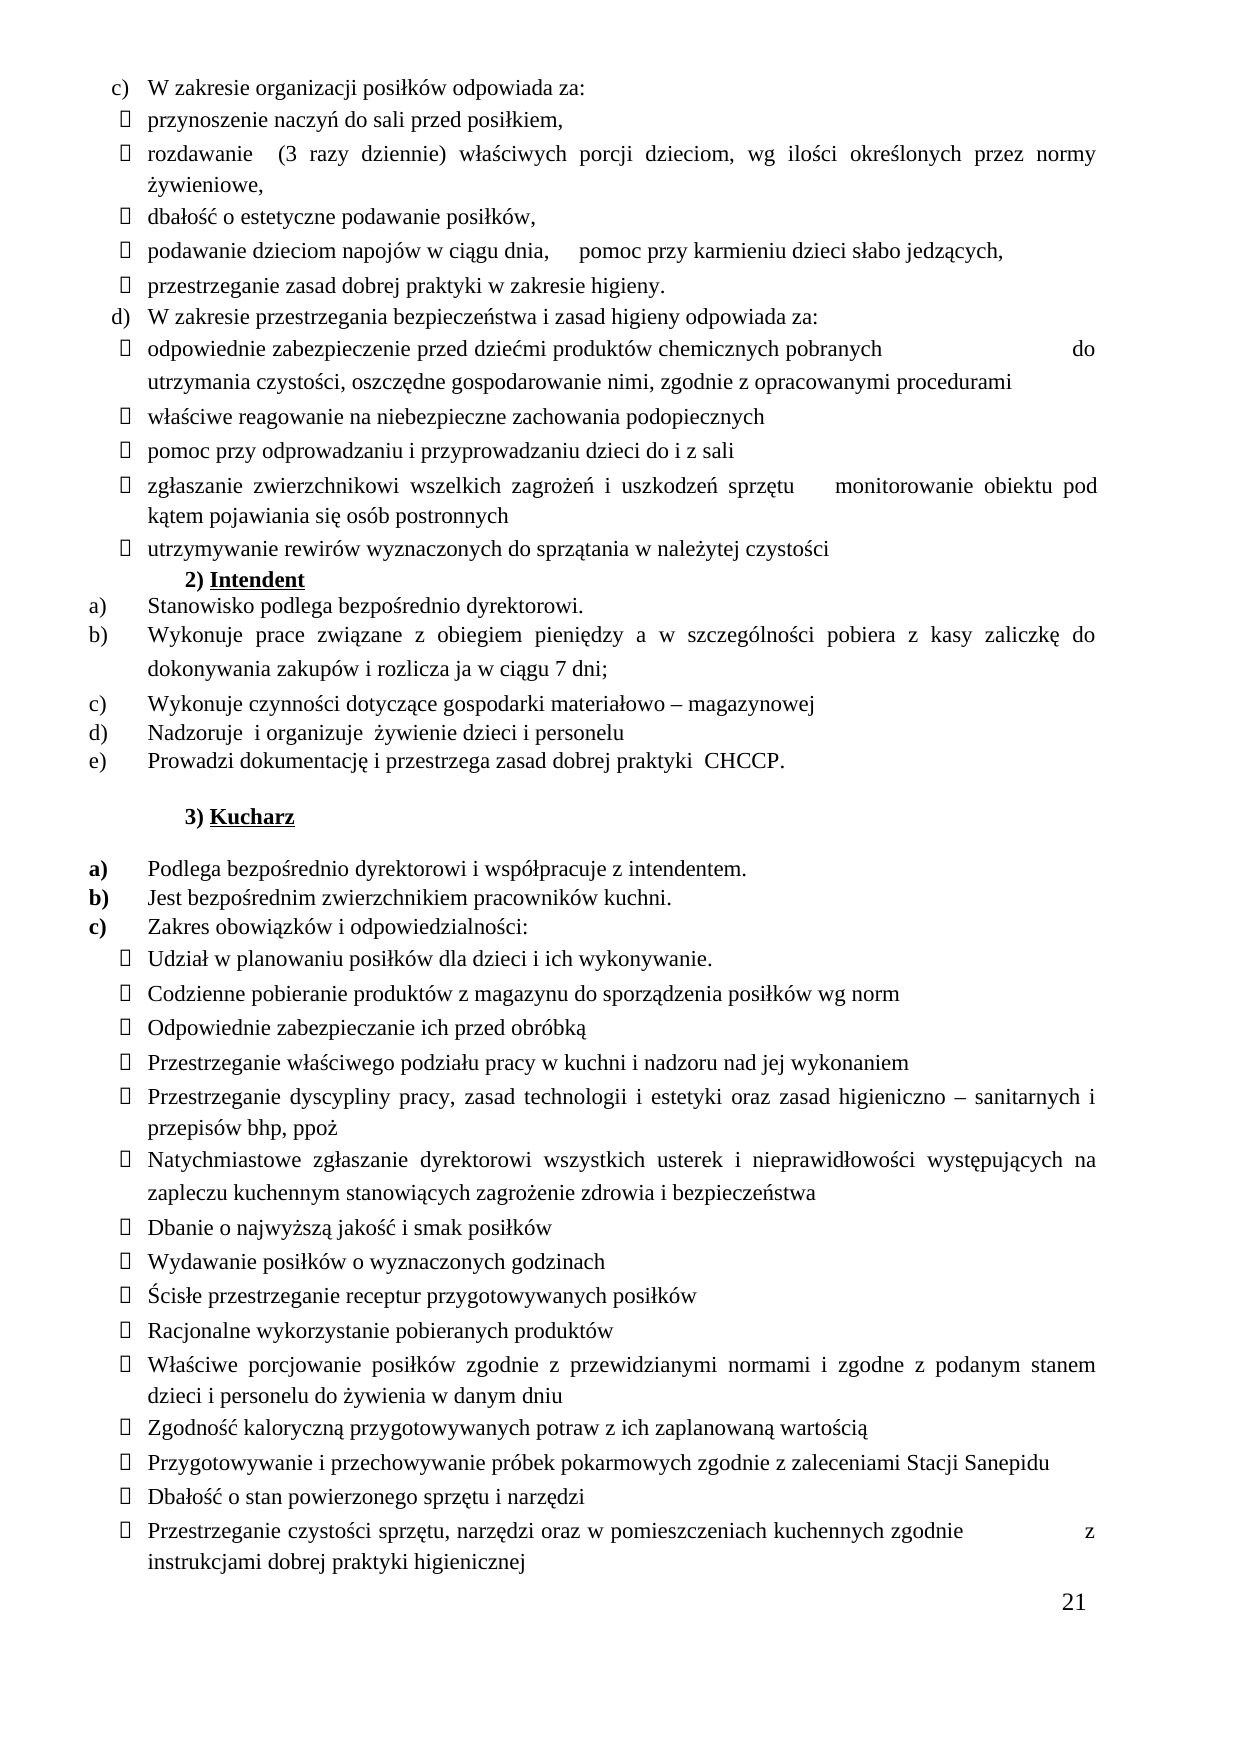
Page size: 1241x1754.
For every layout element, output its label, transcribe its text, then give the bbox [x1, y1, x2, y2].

list Podlega bezpośrednio dyrektorowi i współpracuje z intendentem. [89, 856, 1098, 882]
list Prowadzi dokumentację i przestrzega zasad dobrej praktyki CHCCP. [89, 747, 1098, 774]
list Zgodność kaloryczną przygotowywanych potraw z ich zaplanowaną wartością [118, 1411, 1098, 1442]
list Przestrzeganie dyscypliny pracy, zasad technologii i estetyki oraz zasad higieniczno – sanitarnych i przepisów bhp, ppoż [118, 1080, 1098, 1140]
list przestrzeganie zasad dobrej praktyki w zakresie higieny. [118, 269, 1098, 300]
list utrzymywanie rewirów wyznaczonych do sprzątania w należytej czystości [118, 532, 1098, 563]
list Stanowisko podlega bezpośrednio dyrektorowi. [89, 592, 1098, 619]
list Racjonalne wykorzystanie pobieranych produktów [118, 1314, 1098, 1345]
list rozdawanie (3 razy dziennie) właściwych porcji dzieciom, wg ilości określonych przez normy żywieniowe, [118, 137, 1098, 197]
list Wydawanie posiłków o wyznaczonych godzinach [118, 1245, 1098, 1276]
list dbałość o estetyczne podawanie posiłków, [118, 200, 1098, 231]
list Zakres obowiązków i odpowiedzialności: [89, 913, 1098, 940]
list Przestrzeganie właściwego podziału pracy w kuchni i nadzoru nad jej wykonaniem [118, 1046, 1098, 1077]
list odpowiednie zabezpieczenie przed dziećmi produktów chemicznych pobranych do utrzymania czystości, oszczędne gospodarowanie nimi, zgodnie z opracowanymi procedurami [118, 332, 1098, 395]
list Ścisłe przestrzeganie receptur przygotowywanych posiłków [118, 1279, 1098, 1311]
subtitle 3) Kucharz [184, 803, 1098, 829]
list W zakresie przestrzegania bezpieczeństwa i zasad higieny odpowiada za: [111, 303, 1098, 329]
list Właściwe porcjowanie posiłków zgodnie z przewidzianymi normami i zgodne z podanym stanem dzieci i personelu do żywienia w danym dniu [118, 1348, 1098, 1408]
list Udział w planowaniu posiłków dla dzieci i ich wykonywanie. [118, 942, 1098, 974]
list Odpowiednie zabezpieczanie ich przed obróbką [118, 1011, 1098, 1042]
list Dbanie o najwyższą jakość i smak posiłków [118, 1211, 1098, 1242]
list Dbałość o stan powierzonego sprzętu i narzędzi [118, 1480, 1098, 1511]
list pomoc przy odprowadzaniu i przyprowadzaniu dzieci do i z sali [118, 434, 1098, 466]
list W zakresie organizacji posiłków odpowiada za: [111, 74, 1098, 100]
list Wykonuje czynności dotyczące gospodarki materiałowo – magazynowej [89, 689, 1098, 716]
list Przestrzeganie czystości sprzętu, narzędzi oraz w pomieszczeniach kuchennych zgodnie z instrukcjami dobrej praktyki higienicznej [118, 1514, 1098, 1574]
list Codzienne pobieranie produktów z magazynu do sporządzenia posiłków wg norm [118, 977, 1098, 1008]
list Nadzoruje i organizuje żywienie dzieci i personelu [89, 718, 1098, 745]
list zgłaszanie zwierzchnikowi wszelkich zagrożeń i uszkodzeń sprzętu  monitorowanie obiektu pod kątem pojawiania się osób postronnych [118, 469, 1098, 529]
subtitle 2) Intendent [184, 566, 1098, 592]
list Jest bezpośrednim zwierzchnikiem pracowników kuchni. [89, 884, 1098, 911]
list Wykonuje prace związane z obiegiem pieniędzy a w szczególności pobiera z kasy zaliczkę do dokonywania zakupów i rozlicza ja w ciągu 7 dni; [89, 621, 1098, 682]
list Przygotowywanie i przechowywanie próbek pokarmowych zgodnie z zaleceniami Stacji Sanepidu [118, 1445, 1098, 1477]
list Natychmiastowe zgłaszanie dyrektorowi wszystkich usterek i nieprawidłowości występujących na zapleczu kuchennym stanowiących zagrożenie zdrowia i bezpieczeństwa [118, 1143, 1098, 1206]
list właściwe reagowanie na niebezpieczne zachowania podopiecznych [118, 400, 1098, 431]
list podawanie dzieciom napojów w ciągu dnia,  pomoc przy karmieniu dzieci słabo jedzących, [118, 234, 1098, 266]
list przynoszenie naczyń do sali przed posiłkiem, [118, 103, 1098, 134]
